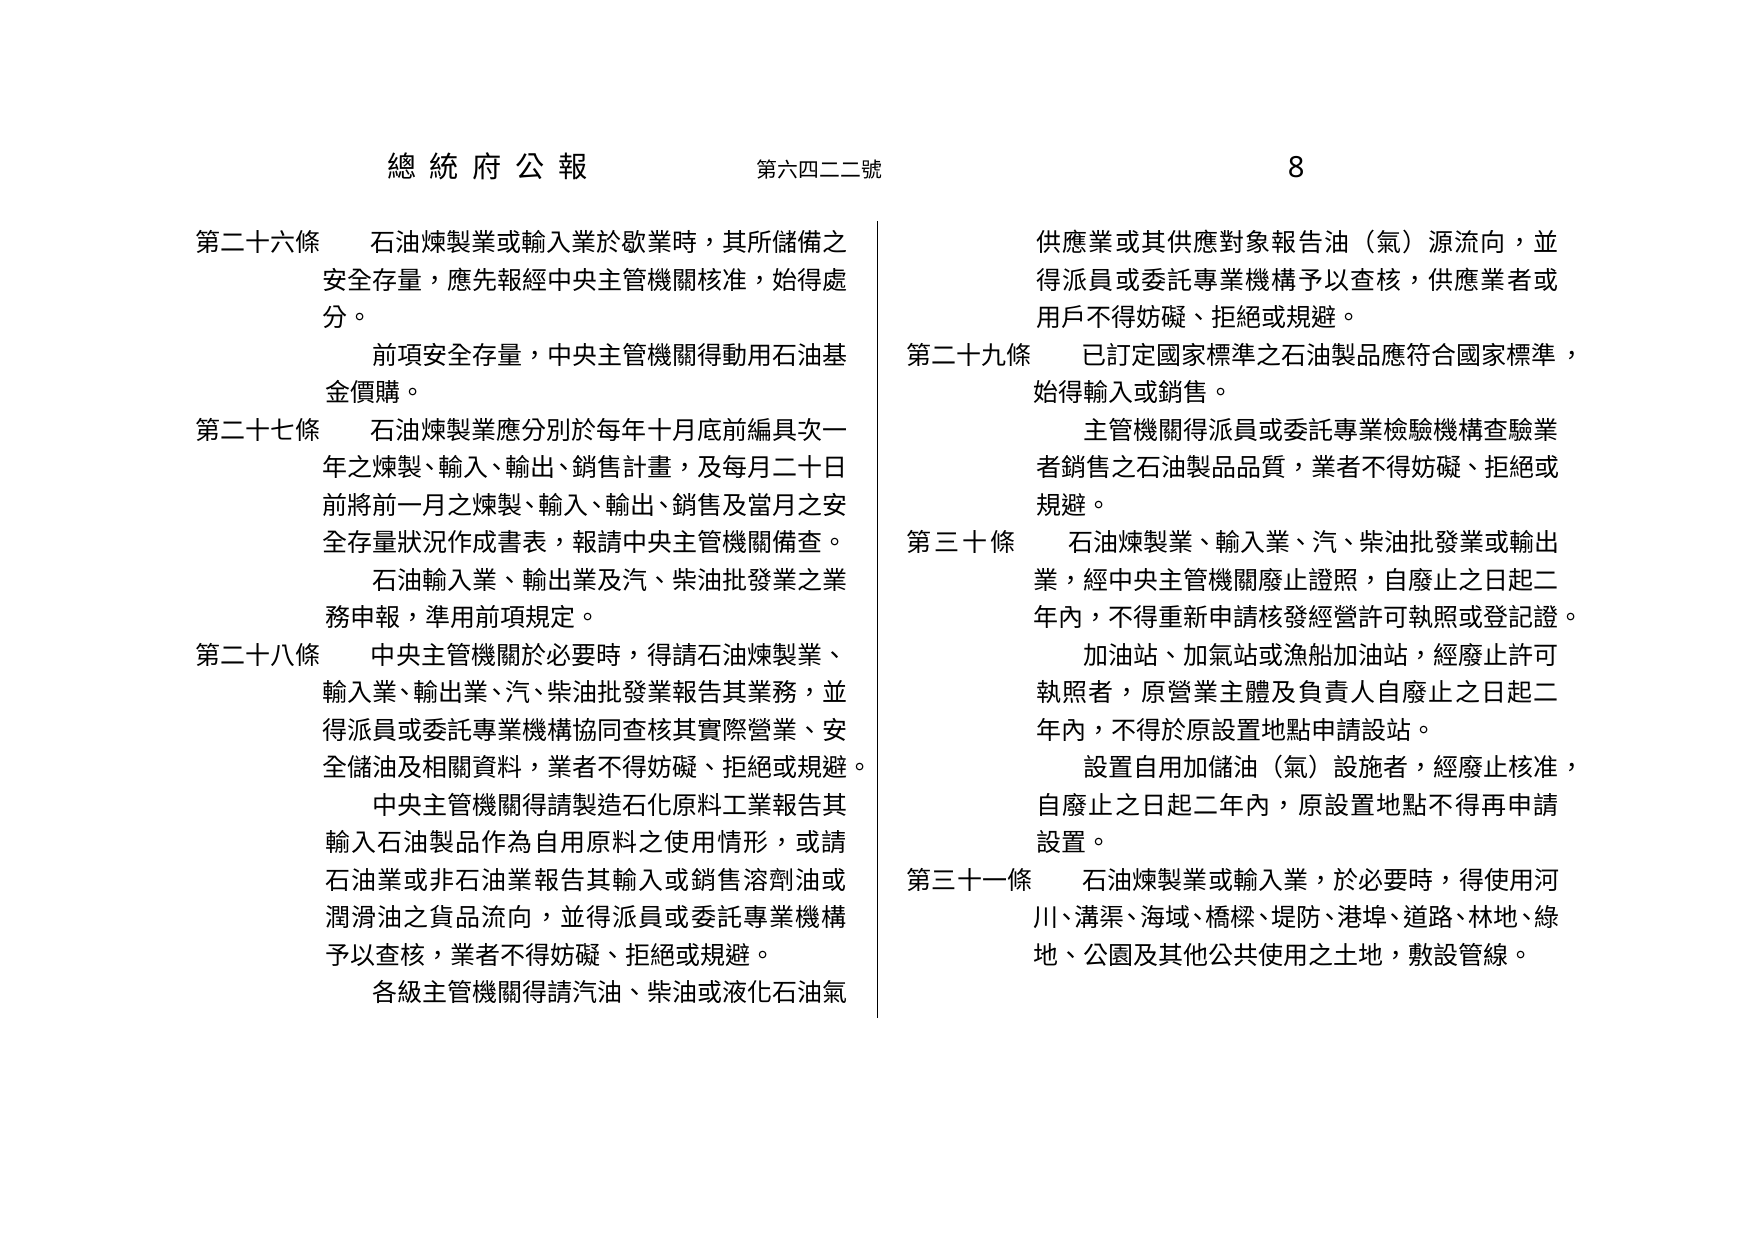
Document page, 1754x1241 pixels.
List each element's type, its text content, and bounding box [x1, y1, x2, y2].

text 第二十九條 已訂定國家標準之石油製品應符合國家標準，始得輸入或銷售。 [907, 334, 1559, 409]
text 第二十六條 石油煉製業或輸入業於歇業時，其所儲備之安全存量，應先報經中央主管機關核准，始得處分。 [195, 222, 847, 334]
text 設置自用加儲油（氣）設施者，經廢止核准，自廢止之日起二年內，原設置地點不得再申請設置。 [1036, 747, 1559, 859]
text 第三十一條 石油煉製業或輸入業，於必要時，得使用河川、溝渠、海域、橋樑、堤防、港埠、道路、林地、綠地、公園及其他公共使用之土地，敷設管線。 [907, 859, 1559, 972]
text 第二十七條 石油煉製業應分別於每年十月底前編具次一年之煉製、輸入、輸出、銷售計畫，及每月二十日前將前一月之煉製、輸入、輸出、銷售及當月之安全存量狀況作成書表，報請中央主管機關備查。 [195, 409, 847, 559]
text 加油站、加氣站或漁船加油站，經廢止許可執照者，原營業主體及負責人自廢止之日起二年內，不得於原設置地點申請設站。 [1036, 634, 1559, 747]
text 各級主管機關得請汽油、柴油或液化石油氣 [325, 972, 847, 1009]
text 中央主管機關得請製造石化原料工業報告其輸入石油製品作為自用原料之使用情形，或請石油業或非石油業報告其輸入或銷售溶劑油或潤滑油之貨品流向，並得派員或委託專業機構予以查核，業者不得妨礙、拒絕或規避。 [325, 784, 847, 972]
text 石油輸入業、輸出業及汽、柴油批發業之業務申報，準用前項規定。 [325, 559, 847, 634]
text 第三十條 石油煉製業、輸入業、汽、柴油批發業或輸出業，經中央主管機關廢止證照，自廢止之日起二年內，不得重新申請核發經營許可執照或登記證。 [907, 522, 1559, 634]
text 供應業或其供應對象報告油（氣）源流向，並得派員或委託專業機構予以查核，供應業者或用戶不得妨礙、拒絕或規避。 [1036, 222, 1559, 334]
text 前項安全存量，中央主管機關得動用石油基金價購。 [325, 334, 847, 409]
text 第二十八條 中央主管機關於必要時，得請石油煉製業、輸入業、輸出業、汽、柴油批發業報告其業務，並得派員或委託專業機構協同查核其實際營業、安全儲油及相關資料，業者不得妨礙、拒絕或規避。 [195, 634, 847, 784]
text 主管機關得派員或委託專業檢驗機構查驗業者銷售之石油製品品質，業者不得妨礙、拒絕或規避。 [1036, 409, 1559, 522]
